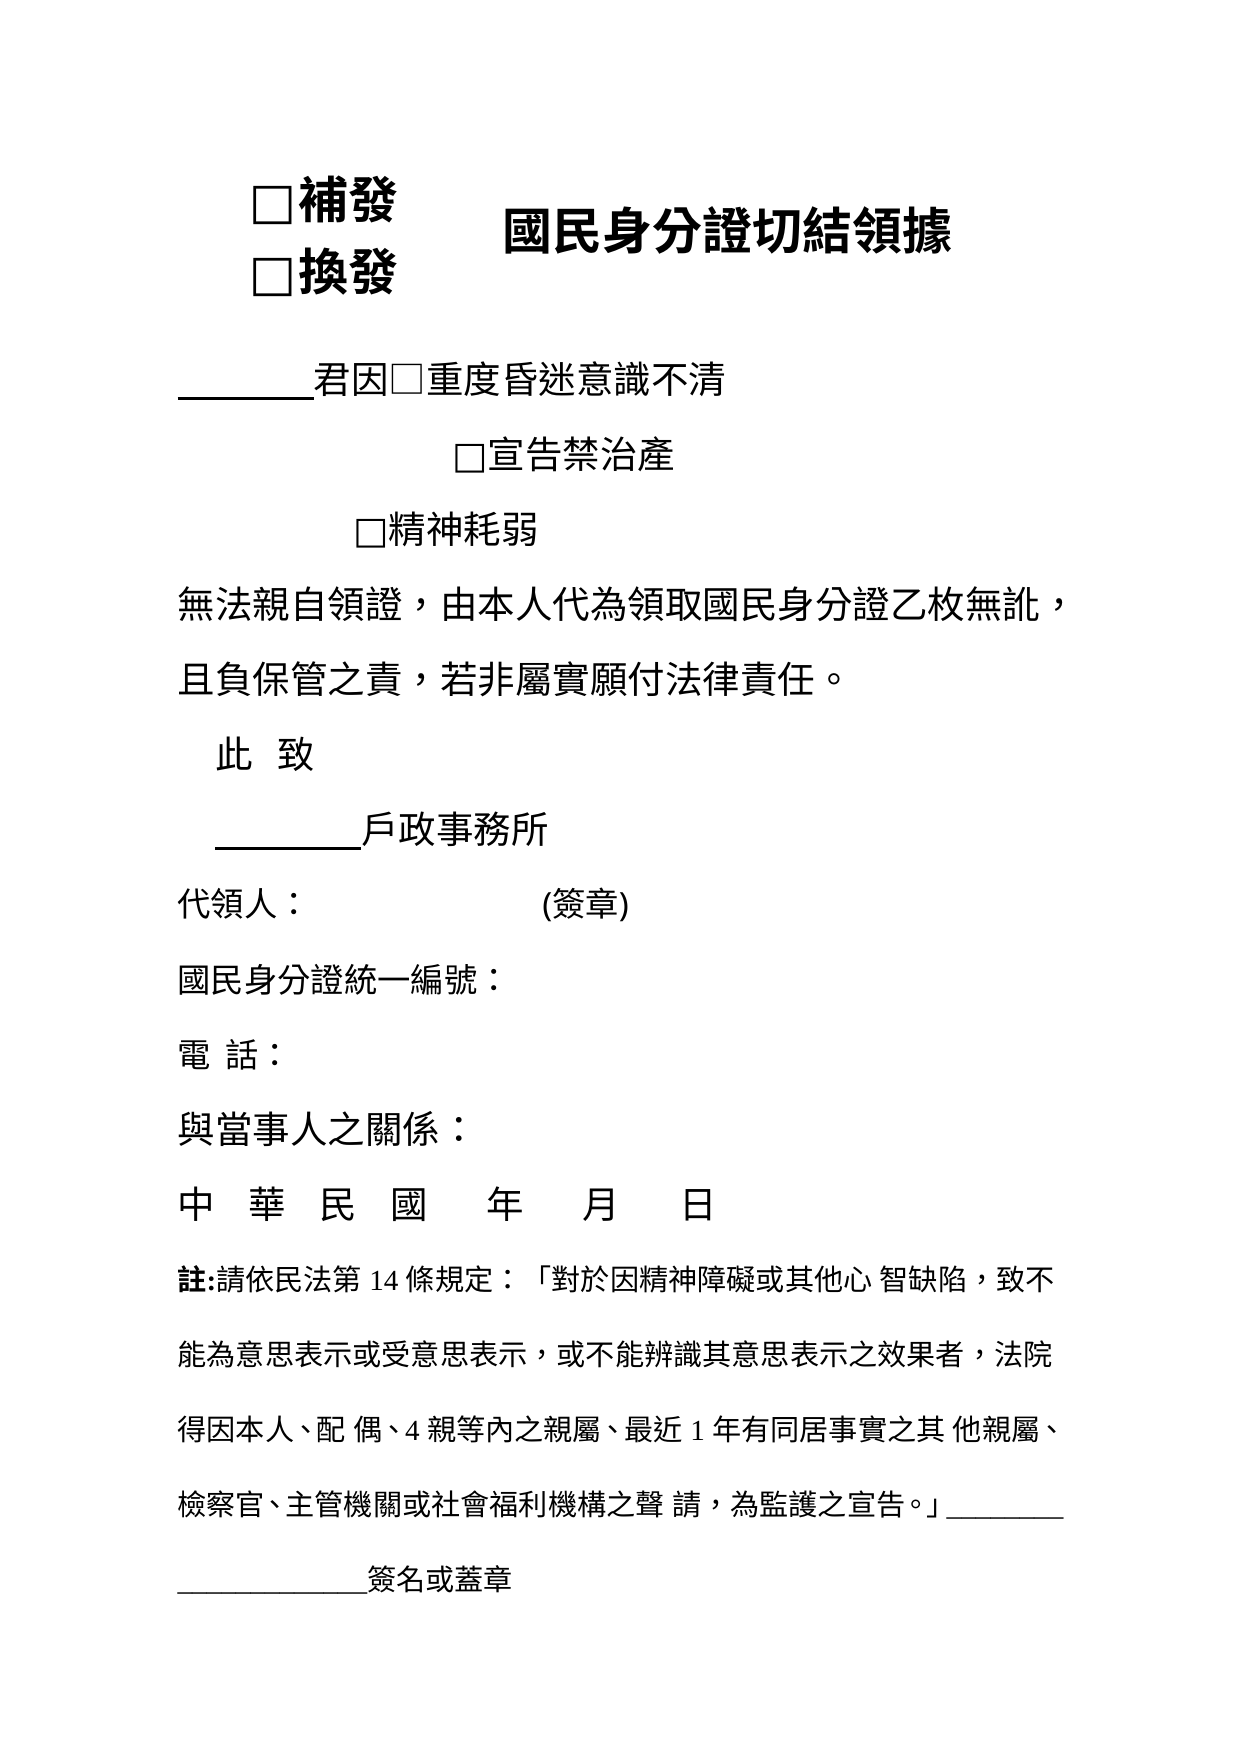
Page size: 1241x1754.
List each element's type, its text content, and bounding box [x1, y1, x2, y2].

text 代領人： (簽章) [177, 865, 1063, 940]
text 中 華 民 國 年 月 日 [177, 1165, 1063, 1240]
text 國民身分證統一編號： [177, 940, 1063, 1015]
text 與當事人之關係： [177, 1090, 1063, 1165]
text □精神耗弱 [177, 490, 1063, 565]
text 戶政事務所 [177, 790, 1063, 865]
text 註:請依民法第 14 條規定：「對於因精神障礙或其他心 智缺陷，致不能為意思表示或受意思表示，或不能辨識其意思表示之效果者，法院得因本人、配 偶、4 親等內之親屬、最近 1 年有同居事實之其 他親屬、檢察官、主管機關或社會福利機構之聲 請，為監護之宣告。」_____________________簽名或蓋章 [177, 1240, 1063, 1615]
list 補發 [248, 160, 462, 233]
text □宣告禁治產 [177, 415, 1063, 490]
text 君因□重度昏迷意識不清 [177, 340, 1063, 415]
text 此 致 [177, 715, 1063, 790]
text 國民身分證切結領據 [177, 152, 1063, 321]
text 無法親自領證，由本人代為領取國民身分證乙枚無訛，且負保管之責，若非屬實願付法律責任。 [177, 565, 1063, 715]
text 電 話： [177, 1015, 1063, 1090]
list 換發 [248, 233, 462, 306]
